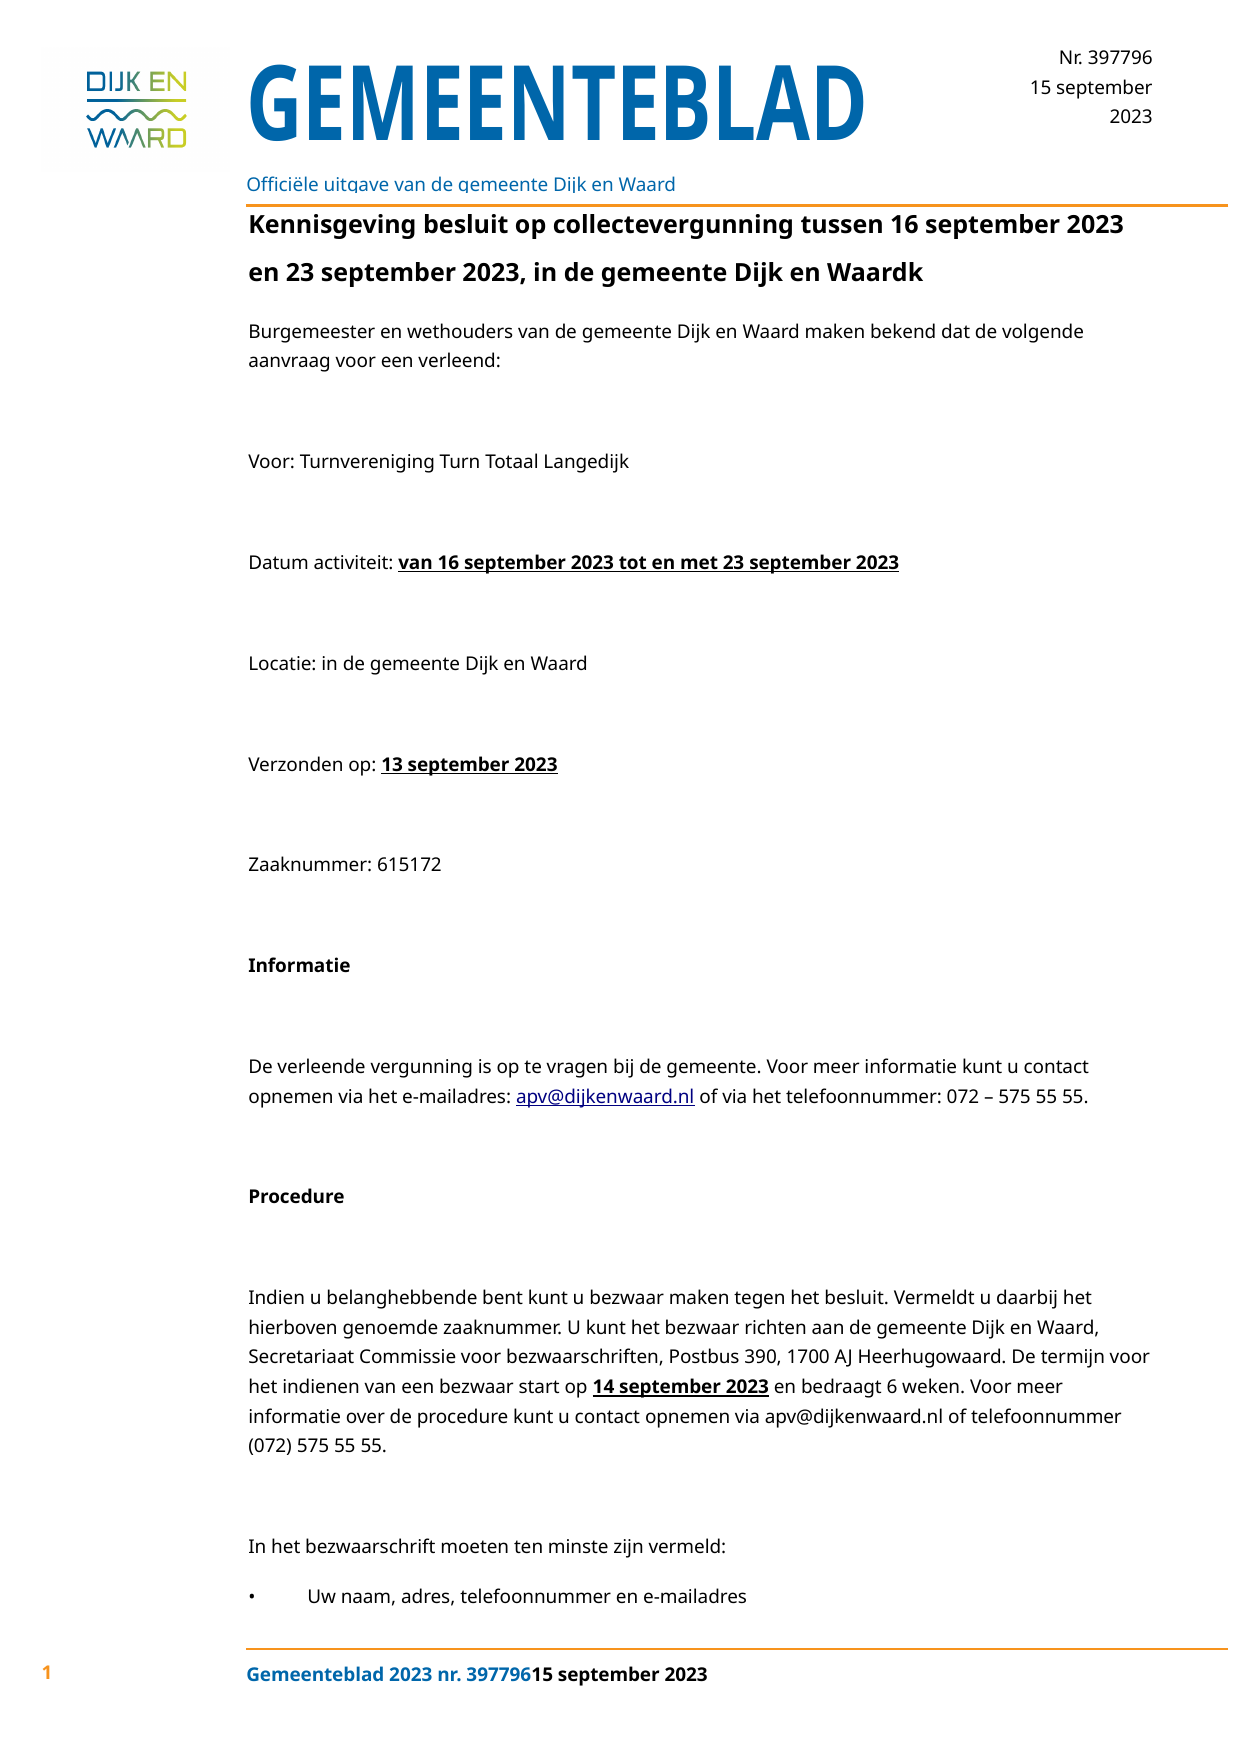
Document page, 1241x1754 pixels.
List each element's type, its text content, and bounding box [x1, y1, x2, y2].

text In het bezwaarschrift moeten ten minste zijn vermeld: [248, 1533, 1152, 1559]
picture [41, 47, 231, 172]
text Indien u belanghebbende bent kunt u bezwaar maken tegen het besluit. Vermeldt u daarbij het hierboven genoemde zaaknummer. U kunt het bezwaar richten aan de gemeente Dijk en Waard, Secretariaat Commissie voor bezwaarschriften, Postbus 390, 1700 AJ Heerhugowaard. De termijn voor het indienen van een bezwaar start op 14 september 2023 en bedraagt 6 weken. Voor meer informatie over de procedure kunt u contact opnemen via apv@dijkenwaard.nl of telefoonnummer (072) 575 55 55. [248, 1284, 1152, 1458]
text Zaaknummer: 615172 [248, 852, 1152, 877]
text Kennisgeving besluit op collectevergunning tussen 16 september 2023 en 23 september 2023, in de gemeente Dijk en Waardk [248, 207, 1152, 288]
text Burgemeester en wethouders van de gemeente Dijk en Waard maken bekend dat de volgende aanvraag voor een verleend: [248, 318, 1152, 373]
text De verleende vergunning is op te vragen bij de gemeente. Voor meer informatie kunt u contact opnemen via het e-mailadres: apv@dijkenwaard.nl of via het telefoonnummer: 072 – 575 55 55. [248, 1053, 1152, 1109]
text Informatie [248, 952, 1152, 978]
text Verzonden op: 13 september 2023 [248, 751, 1152, 777]
text Datum activiteit: van 16 september 2023 tot en met 23 september 2023 [248, 549, 1152, 575]
text Locatie: in de gemeente Dijk en Waard [248, 650, 1152, 676]
text Procedure [248, 1184, 1152, 1209]
list Uw naam, adres, telefoonnummer en e-mailadres [248, 1584, 1152, 1609]
text Voor: Turnvereniging Turn Totaal Langedijk [248, 448, 1152, 474]
